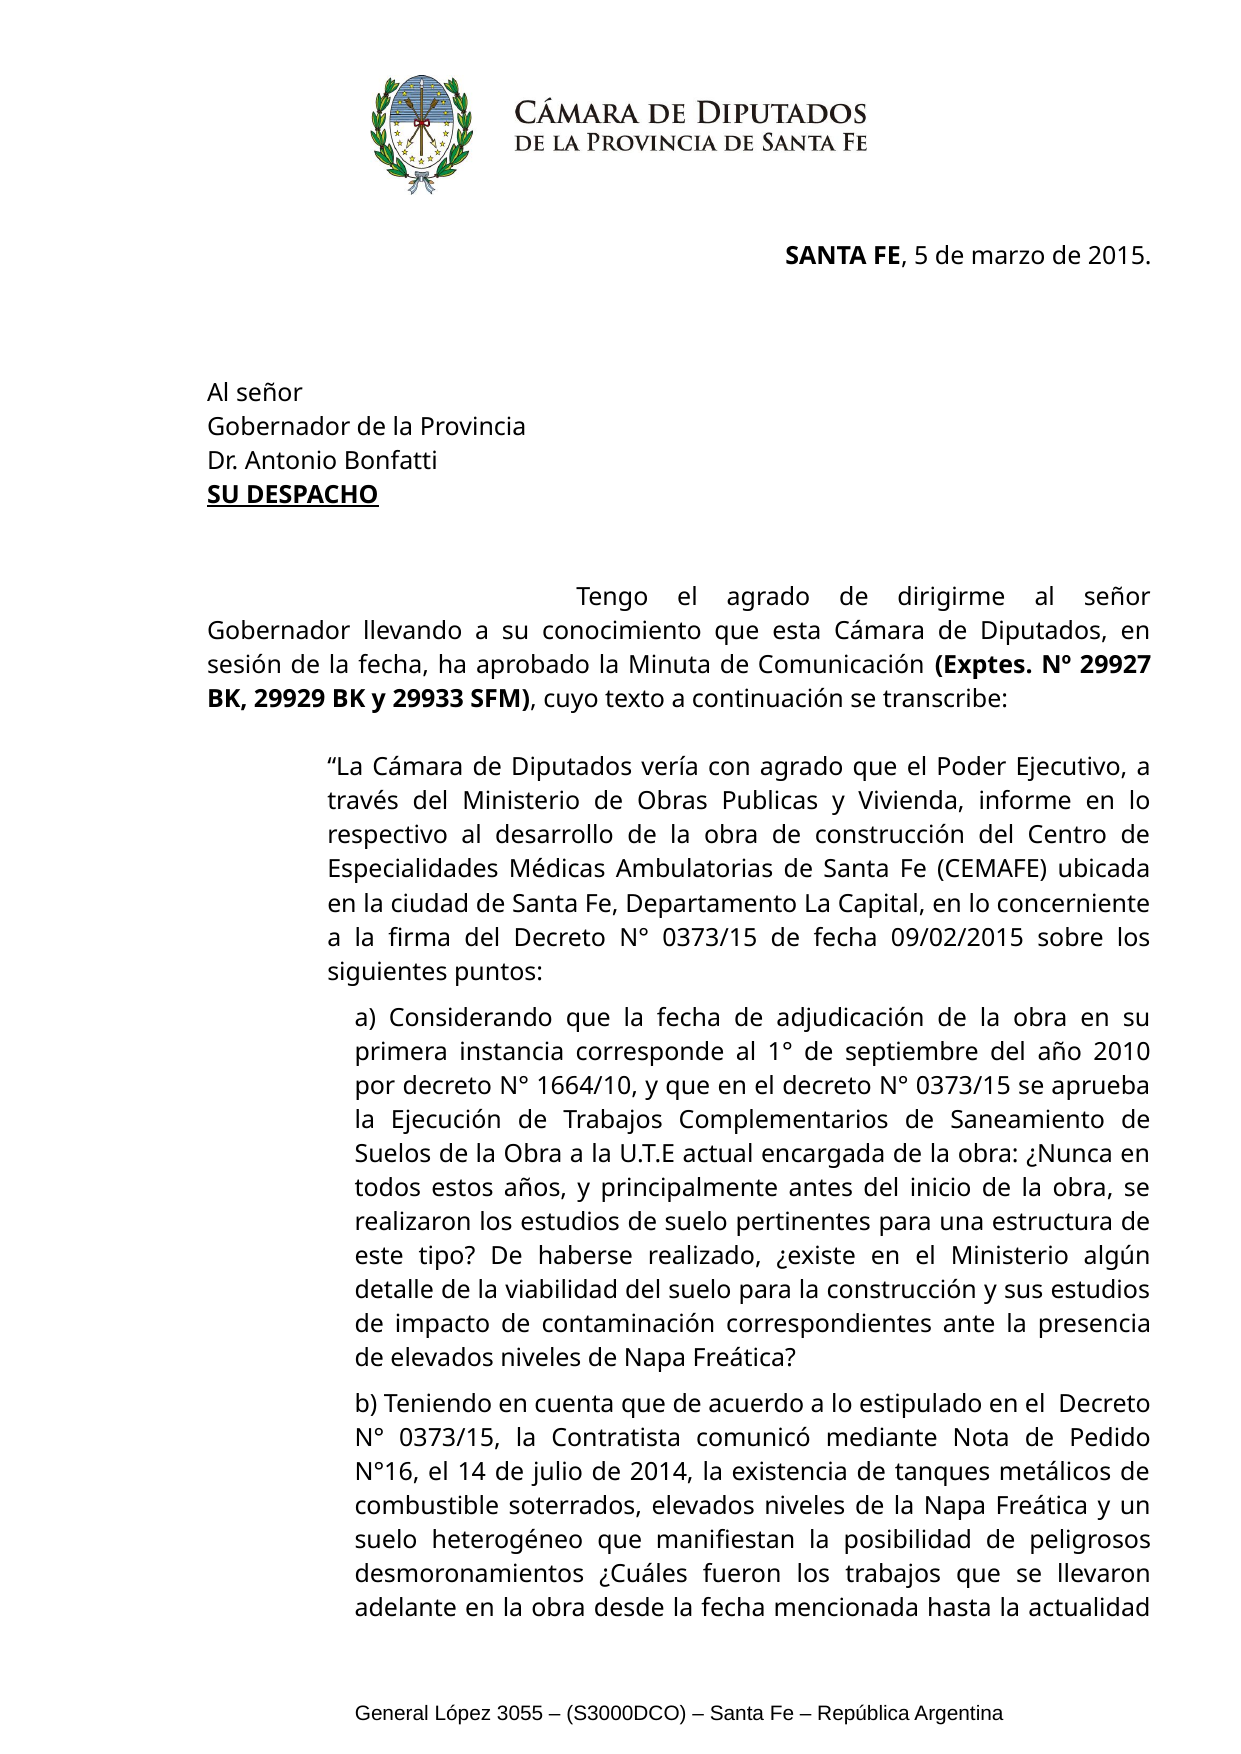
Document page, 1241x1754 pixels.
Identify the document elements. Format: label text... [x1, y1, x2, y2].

text SANTA FE, 5 de marzo de 2015. [207, 238, 1152, 272]
text Tengo el agrado de dirigirme al señor Gobernador llevando a su conocimiento que esta Cámara de Diputados, en sesión de la fecha, ha aprobado la Minuta de Comunicación (Exptes. Nº 29927 BK, 29929 BK y 29933 SFM), cuyo texto a continuación se transcribe: [207, 579, 1152, 715]
text Al señor [207, 374, 1152, 408]
picture [370, 75, 867, 199]
text b) Teniendo en cuenta que de acuerdo a lo estipulado en el Decreto N° 0373/15, la Contratista comunicó mediante Nota de Pedido N°16, el 14 de julio de 2014, la existencia de tanques metálicos de combustible soterrados, elevados niveles de la Napa Freática y un suelo heterogéneo que maniﬁestan la posibilidad de peligrosos desmoronamientos ¿Cuáles fueron los trabajos que se llevaron adelante en la obra desde la fecha mencionada hasta la actualidad [354, 1386, 1152, 1624]
text Gobernador de la Provincia [207, 408, 1152, 442]
text SU DESPACHO [207, 476, 1152, 511]
text Dr. Antonio Bonfatti [207, 442, 1152, 476]
text “La Cámara de Diputados vería con agrado que el Poder Ejecutivo, a través del Ministerio de Obras Publicas y Vivienda, informe en lo respectivo al desarrollo de la obra de construcción del Centro de Especialidades Médicas Ambulatorias de Santa Fe (CEMAFE) ubicada en la ciudad de Santa Fe, Departamento La Capital, en lo concerniente a la firma del Decreto N° 0373/15 de fecha 09/02/2015 sobre los siguientes puntos: [327, 749, 1152, 987]
text a) Considerando que la fecha de adjudicación de la obra en su primera instancia corresponde al 1° de septiembre del año 2010 por decreto N° 1664/10, y que en el decreto N° 0373/15 se aprueba la Ejecución de Trabajos Complementarios de Saneamiento de Suelos de la Obra a la U.T.E actual encargada de la obra: ¿Nunca en todos estos años, y principalmente antes del inicio de la obra, se realizaron los estudios de suelo pertinentes para una estructura de este tipo? De haberse realizado, ¿existe en el Ministerio algún detalle de la viabilidad del suelo para la construcción y sus estudios de impacto de contaminación correspondientes ante la presencia de elevados niveles de Napa Freática? [354, 999, 1152, 1374]
